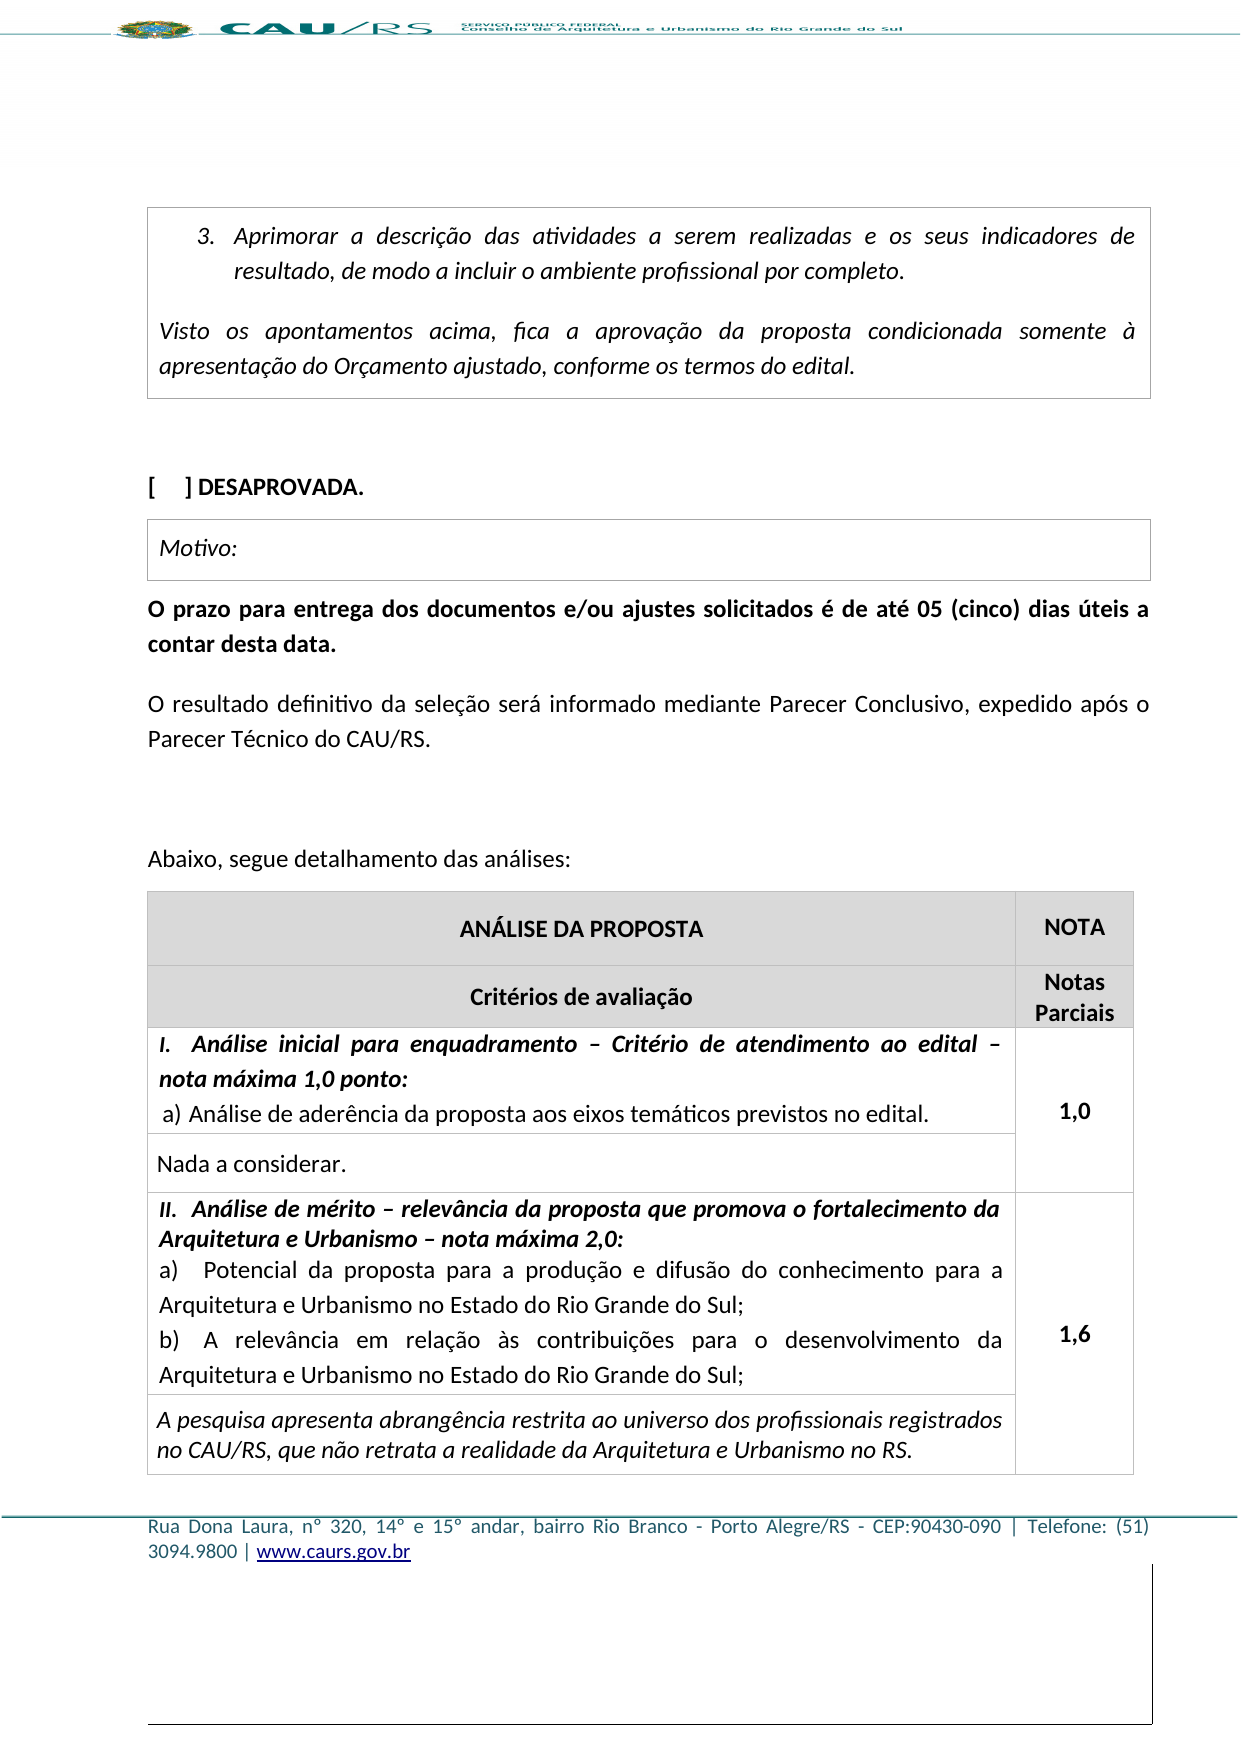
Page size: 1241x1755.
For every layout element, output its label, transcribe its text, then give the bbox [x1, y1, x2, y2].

table_header NOTA [1016, 892, 1133, 965]
text [ ] DESAPROVADA. [148, 471, 1152, 502]
text O resultado definitivo da seleção será informado mediante Parecer Conclusivo, expedido após o Parecer Técnico do CAU/RS. [148, 688, 1152, 753]
text Abaixo, segue detalhamento das análises: [148, 843, 1152, 873]
table_cell Nada a considerar. [148, 1134, 1015, 1192]
table_header Sobre a Habilitação Jurídica, a proponente deverá providenciar ajustes no Orçamento, de modo a desconsiderar as despesas classificadas como “Custos Operacionais”, visto que o edital não prevê essa modalidade. Quanto à proposta apresentada, considerando o interesse do CAU/RS em obter o melhor resultado possível dos projetos de pesquisas por ele apoiados, esta Comissão de Seleção orienta a proponente a: Ampliar o universo de profissionais para além daqueles registrados no Conselho (item II); Detalhar melhor a forma que se dará a apresentação da manipulação dos dados extraídos do CAGED e Datafolha (item III); Aprimorar a descrição das atividades a serem realizadas e os seus indicadores de resultado, de modo a incluir o ambiente profissional por completo. Visto os apontamentos acima, fica a aprovação da proposta condicionada somente à apresentação do Orçamento ajustado, conforme os termos do edital. [148, 208, 1150, 398]
table_cell Análise de mérito – relevância da proposta que promova o fortalecimento da Arquitetura e Urbanismo – nota máxima 2,0: Potencial da proposta para a produção e difusão do conhecimento para a Arquitetura e Urbanismo no Estado do Rio Grande do Sul; A relevância em relação às contribuições para o desenvolvimento da Arquitetura e Urbanismo no Estado do Rio Grande do Sul; [148, 1193, 1015, 1394]
table_header Motivo: [148, 520, 1150, 579]
table_cell Critérios de avaliação [148, 966, 1015, 1027]
table_cell 1,6 [1016, 1193, 1133, 1474]
table_cell A pesquisa apresenta abrangência restrita ao universo dos profissionais registrados no CAU/RS, que não retrata a realidade da Arquitetura e Urbanismo no RS. [148, 1395, 1015, 1474]
text O prazo para entrega dos documentos e/ou ajustes solicitados é de até 05 (cinco) dias úteis a contar desta data. [148, 593, 1152, 658]
table_cell 1,0 [1016, 1028, 1133, 1192]
table_header ANÁLISE DA PROPOSTA [148, 892, 1015, 965]
table_cell Notas Parciais [1016, 966, 1133, 1027]
table_cell Análise inicial para enquadramento – Critério de atendimento ao edital – nota máxima 1,0 ponto: Análise de aderência da proposta aos eixos temáticos previstos no edital. [148, 1028, 1015, 1133]
